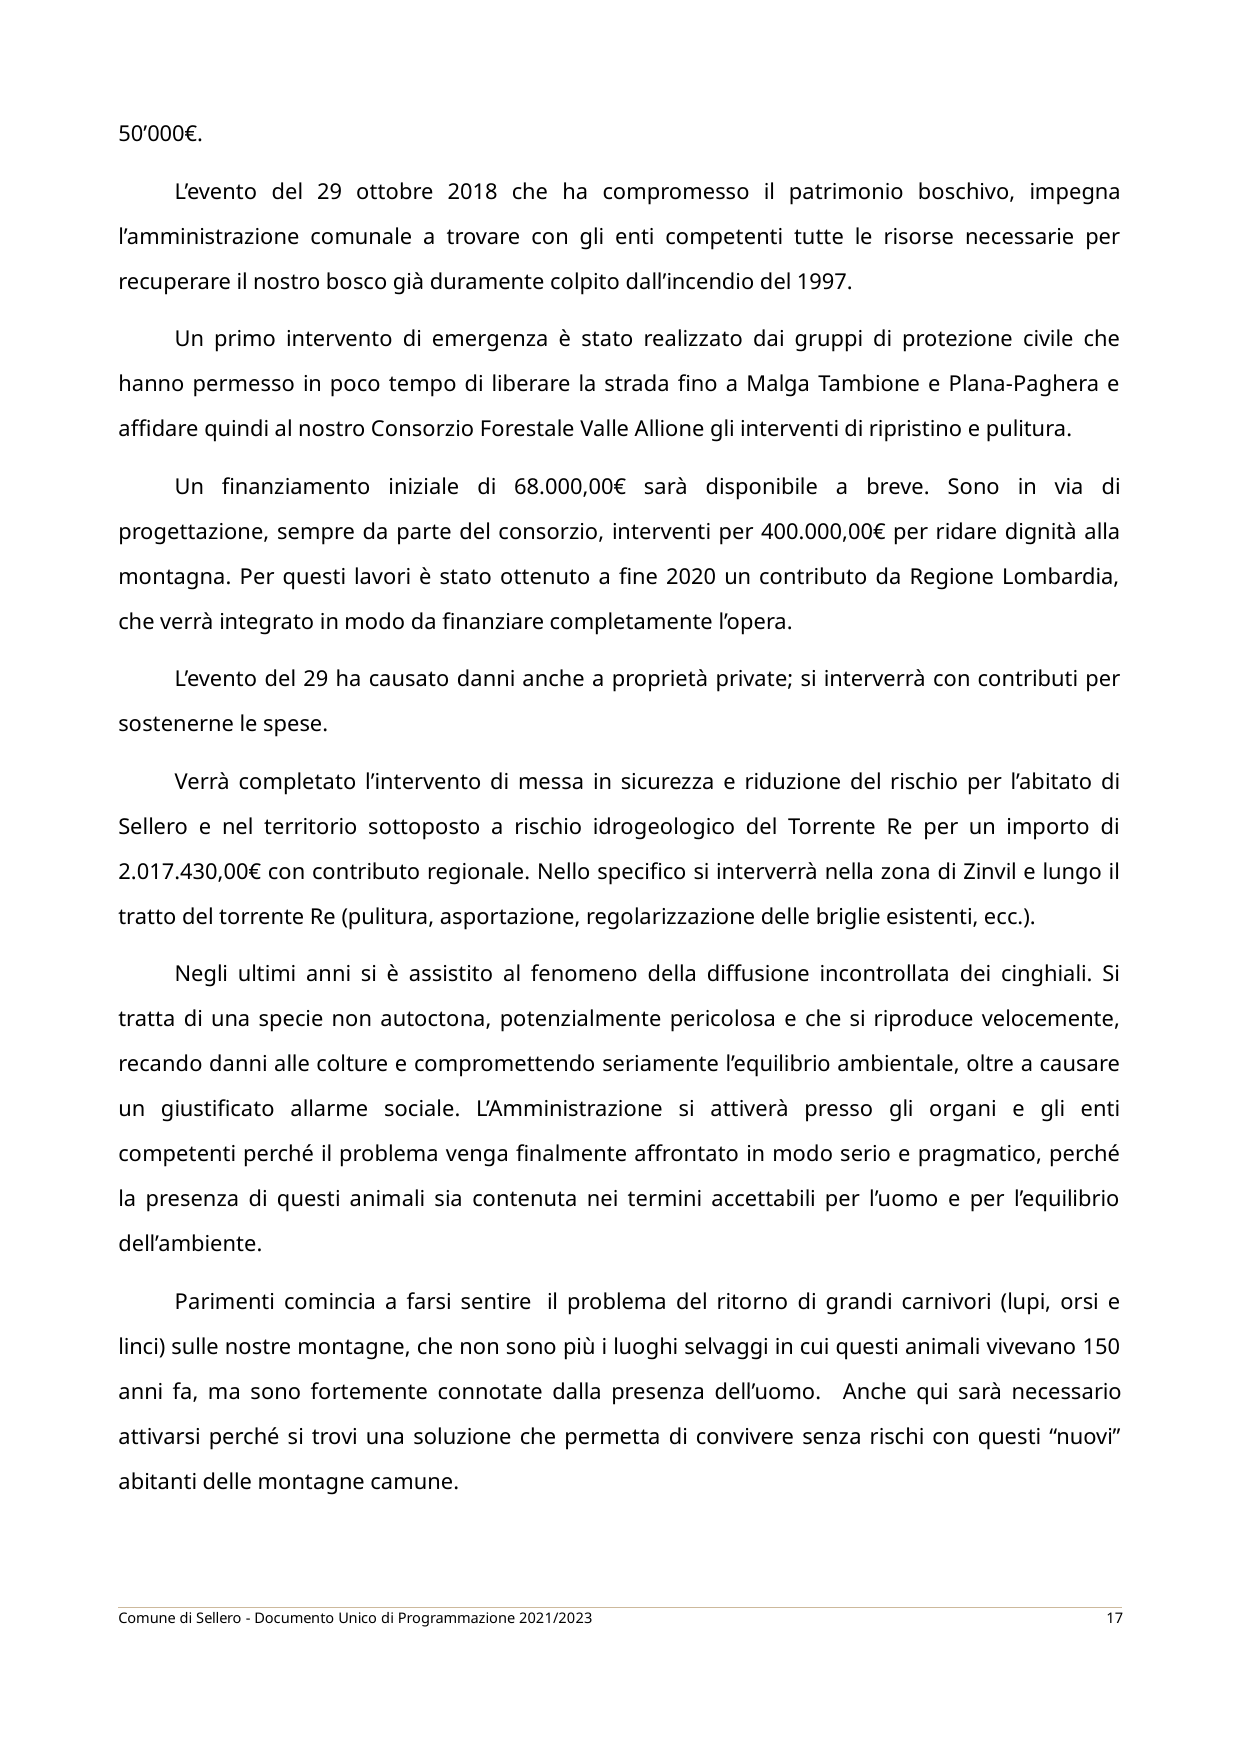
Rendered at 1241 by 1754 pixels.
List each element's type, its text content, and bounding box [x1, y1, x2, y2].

text L’evento del 29 ha causato danni anche a proprietà private; si interverrà con contributi per sostenerne le spese. [118, 663, 1122, 738]
text Un primo intervento di emergenza è stato realizzato dai gruppi di protezione civile che hanno permesso in poco tempo di liberare la strada fino a Malga Tambione e Plana-Paghera e affidare quindi al nostro Consorzio Forestale Valle Allione gli interventi di ripristino e pulitura. [118, 323, 1122, 443]
text Verrà completato l’intervento di messa in sicurezza e riduzione del rischio per l’abitato di Sellero e nel territorio sottoposto a rischio idrogeologico del Torrente Re per un importo di 2.017.430,00€ con contributo regionale. Nello specifico si interverrà nella zona di Zinvil e lungo il tratto del torrente Re (pulitura, asportazione, regolarizzazione delle briglie esistenti, ecc.). [118, 766, 1122, 931]
text Negli ultimi anni si è assistito al fenomeno della diffusione incontrollata dei cinghiali. Si tratta di una specie non autoctona, potenzialmente pericolosa e che si riproduce velocemente, recando danni alle colture e compromettendo seriamente l’equilibrio ambientale, oltre a causare un giustificato allarme sociale. L’Amministrazione si attiverà presso gli organi e gli enti competenti perché il problema venga finalmente affrontato in modo serio e pragmatico, perché la presenza di questi animali sia contenuta nei termini accettabili per l’uomo e per l’equilibrio dell’ambiente. [118, 958, 1122, 1258]
text 50’000€. [118, 118, 1122, 148]
text L’evento del 29 ottobre 2018 che ha compromesso il patrimonio boschivo, impegna l’amministrazione comunale a trovare con gli enti competenti tutte le risorse necessarie per recuperare il nostro bosco già duramente colpito dall’incendio del 1997. [118, 176, 1122, 296]
text Un finanziamento iniziale di 68.000,00€ sarà disponibile a breve. Sono in via di progettazione, sempre da parte del consorzio, interventi per 400.000,00€ per ridare dignità alla montagna. Per questi lavori è stato ottenuto a fine 2020 un contributo da Regione Lombardia, che verrà integrato in modo da finanziare completamente l’opera. [118, 471, 1122, 636]
text Parimenti comincia a farsi sentire il problema del ritorno di grandi carnivori (lupi, orsi e linci) sulle nostre montagne, che non sono più i luoghi selvaggi in cui questi animali vivevano 150 anni fa, ma sono fortemente connotate dalla presenza dell’uomo. Anche qui sarà necessario attivarsi perché si trovi una soluzione che permetta di convivere senza rischi con questi “nuovi” abitanti delle montagne camune. [118, 1286, 1122, 1496]
